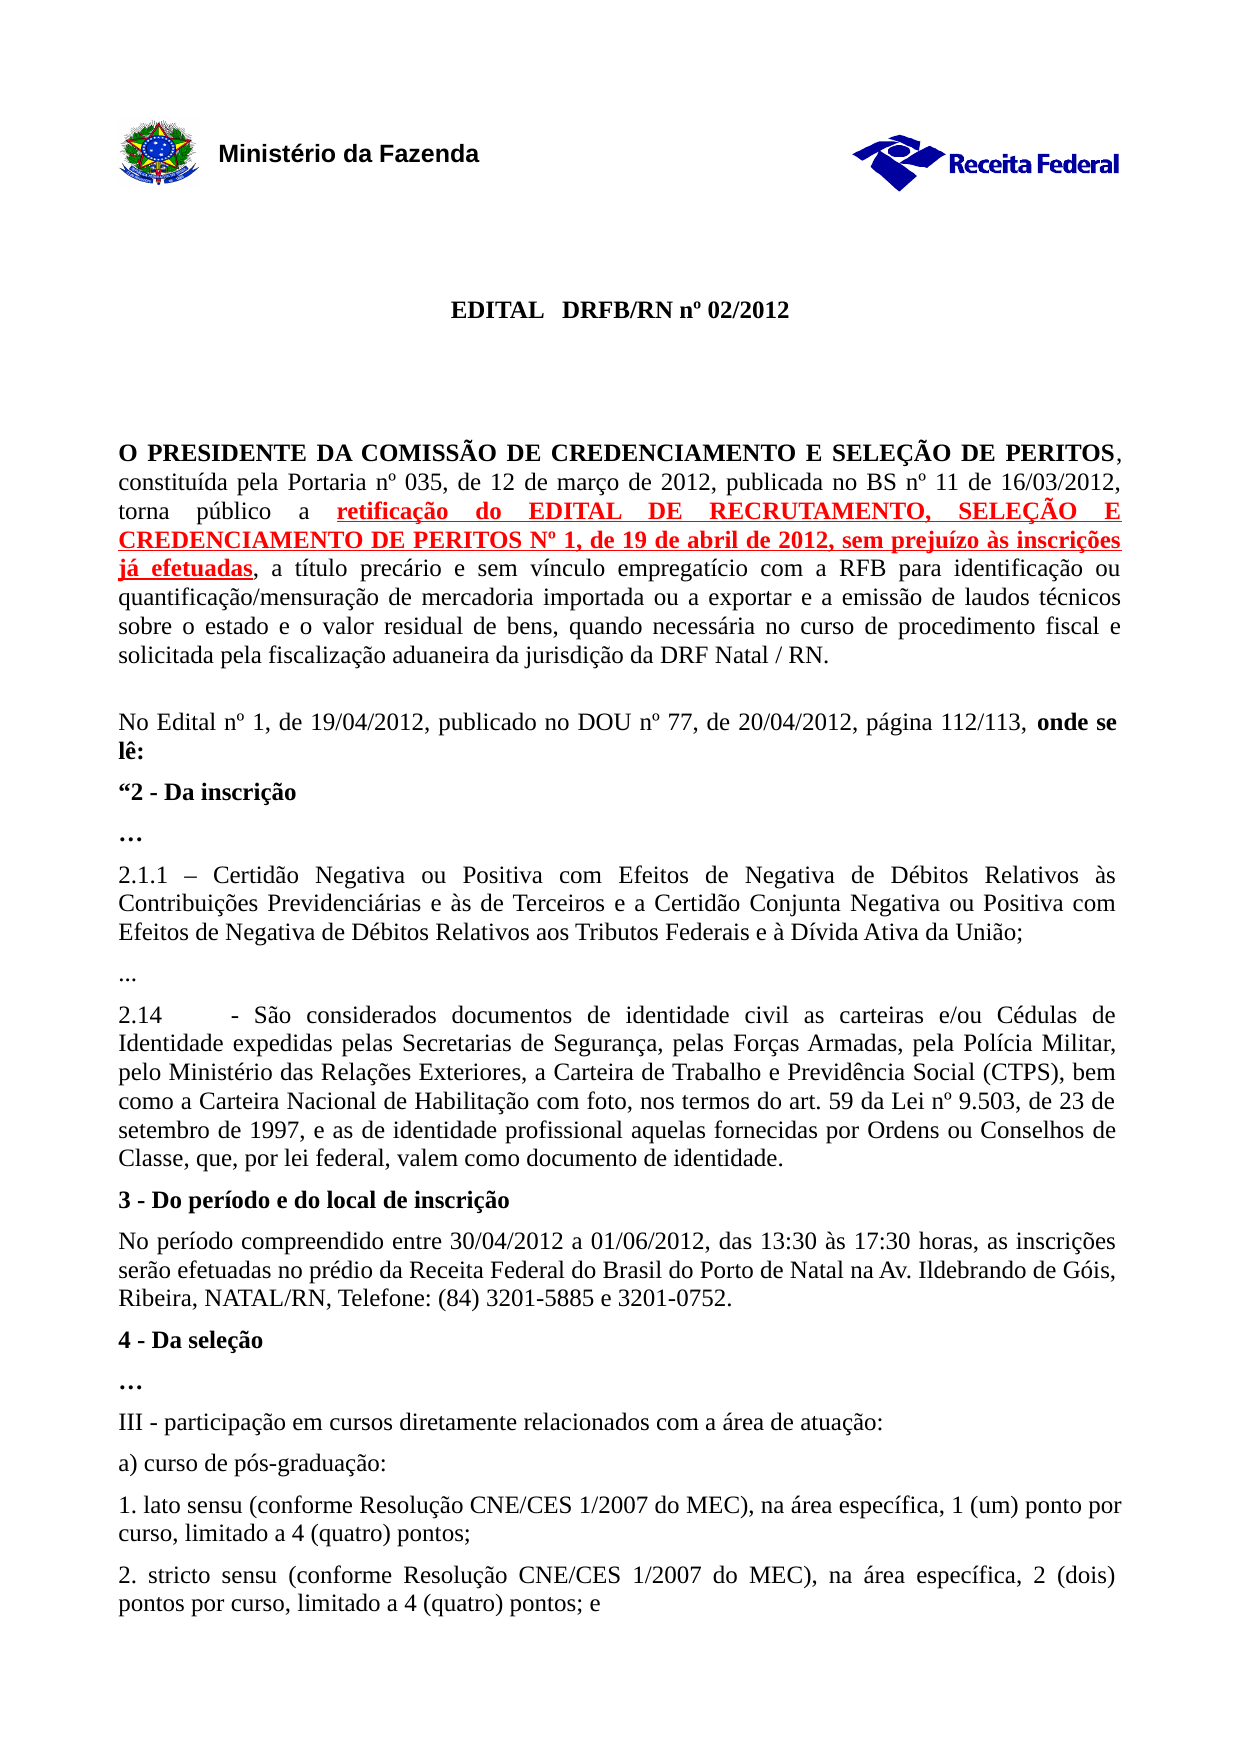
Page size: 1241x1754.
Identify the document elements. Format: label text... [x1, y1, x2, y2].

text O PRESIDENTE DA COMISSÃO DE CREDENCIAMENTO E SELEÇÃO DE PERITOS, constituída pela Portaria nº 035, de 12 de março de 2012, publicada no BS nº 11 de 16/03/2012, torna público a retificação do EDITAL DE RECRUTAMENTO, SELEÇÃO E CREDENCIAMENTO DE PERITOS Nº 1, de 19 de abril de 2012, sem prejuízo às inscrições [118, 438, 1122, 550]
text EDITAL DRFB/RN nº 02/2012 [118, 295, 1122, 323]
text 3 - Do período e do local de inscrição [118, 1185, 1117, 1213]
list ... [118, 958, 1117, 987]
text “2 - Da inscrição [118, 777, 1117, 806]
text … [118, 1366, 1117, 1395]
text já efetuadas, a título precário e sem vínculo empregatício com a RFB para identificação ou quantificação/mensuração de mercadoria importada ou a exportar e a emissão de laudos técnicos sobre o estado e o valor residual de bens, quando necessária no curso de procedimento fiscal e solicitada pela fiscalização aduaneira da jurisdição da DRF Natal / RN. [118, 551, 1122, 668]
list - São considerados documentos de identidade civil as carteiras e/ou Cédulas de Identidade expedidas pelas Secretarias de Segurança, pelas Forças Armadas, pela Polícia Militar, pelo Ministério das Relações Exteriores, a Carteira de Trabalho e Previdência Social (CTPS), bem como a Carteira Nacional de Habilitação com foto, nos termos do art. 59 da Lei nº 9.503, de 23 de setembro de 1997, e as de identidade profissional aquelas fornecidas por Ordens ou Conselhos de Classe, que, por lei federal, valem como documento de identidade. [118, 1000, 1117, 1172]
text 2. stricto sensu (conforme Resolução CNE/CES 1/2007 do MEC), na área específica, 2 (dois) pontos por curso, limitado a 4 (quatro) pontos; e [118, 1560, 1117, 1617]
text 1. lato sensu (conforme Resolução CNE/CES 1/2007 do MEC), na área específica, 1 (um) ponto por curso, limitado a 4 (quatro) pontos; [118, 1490, 1122, 1547]
picture [115, 118, 201, 186]
text III - participação em cursos diretamente relacionados com a área de atuação: [118, 1407, 1122, 1436]
text No período compreendido entre 30/04/2012 a 01/06/2012, das 13:30 às 17:30 horas, as inscrições serão efetuadas no prédio da Receita Federal do Brasil do Porto de Natal na Av. Ildebrando de Góis, Ribeira, NATAL/RN, Telefone: (84) 3201-5885 e 3201-0752. [118, 1226, 1117, 1312]
text 4 - Da seleção [118, 1325, 1117, 1353]
text … [118, 818, 1117, 847]
list 2.1.1 – Certidão Negativa ou Positiva com Efeitos de Negativa de Débitos Relativos às Contribuições Previdenciárias e às de Terceiros e a Certidão Conjunta Negativa ou Positiva com Efeitos de Negativa de Débitos Relativos aos Tributos Federais e à Dívida Ativa da União; [118, 860, 1117, 946]
text a) curso de pós-graduação: [118, 1448, 1122, 1477]
text No Edital nº 1, de 19/04/2012, publicado no DOU nº 77, de 20/04/2012, página 112/113, onde se lê: [118, 707, 1117, 765]
